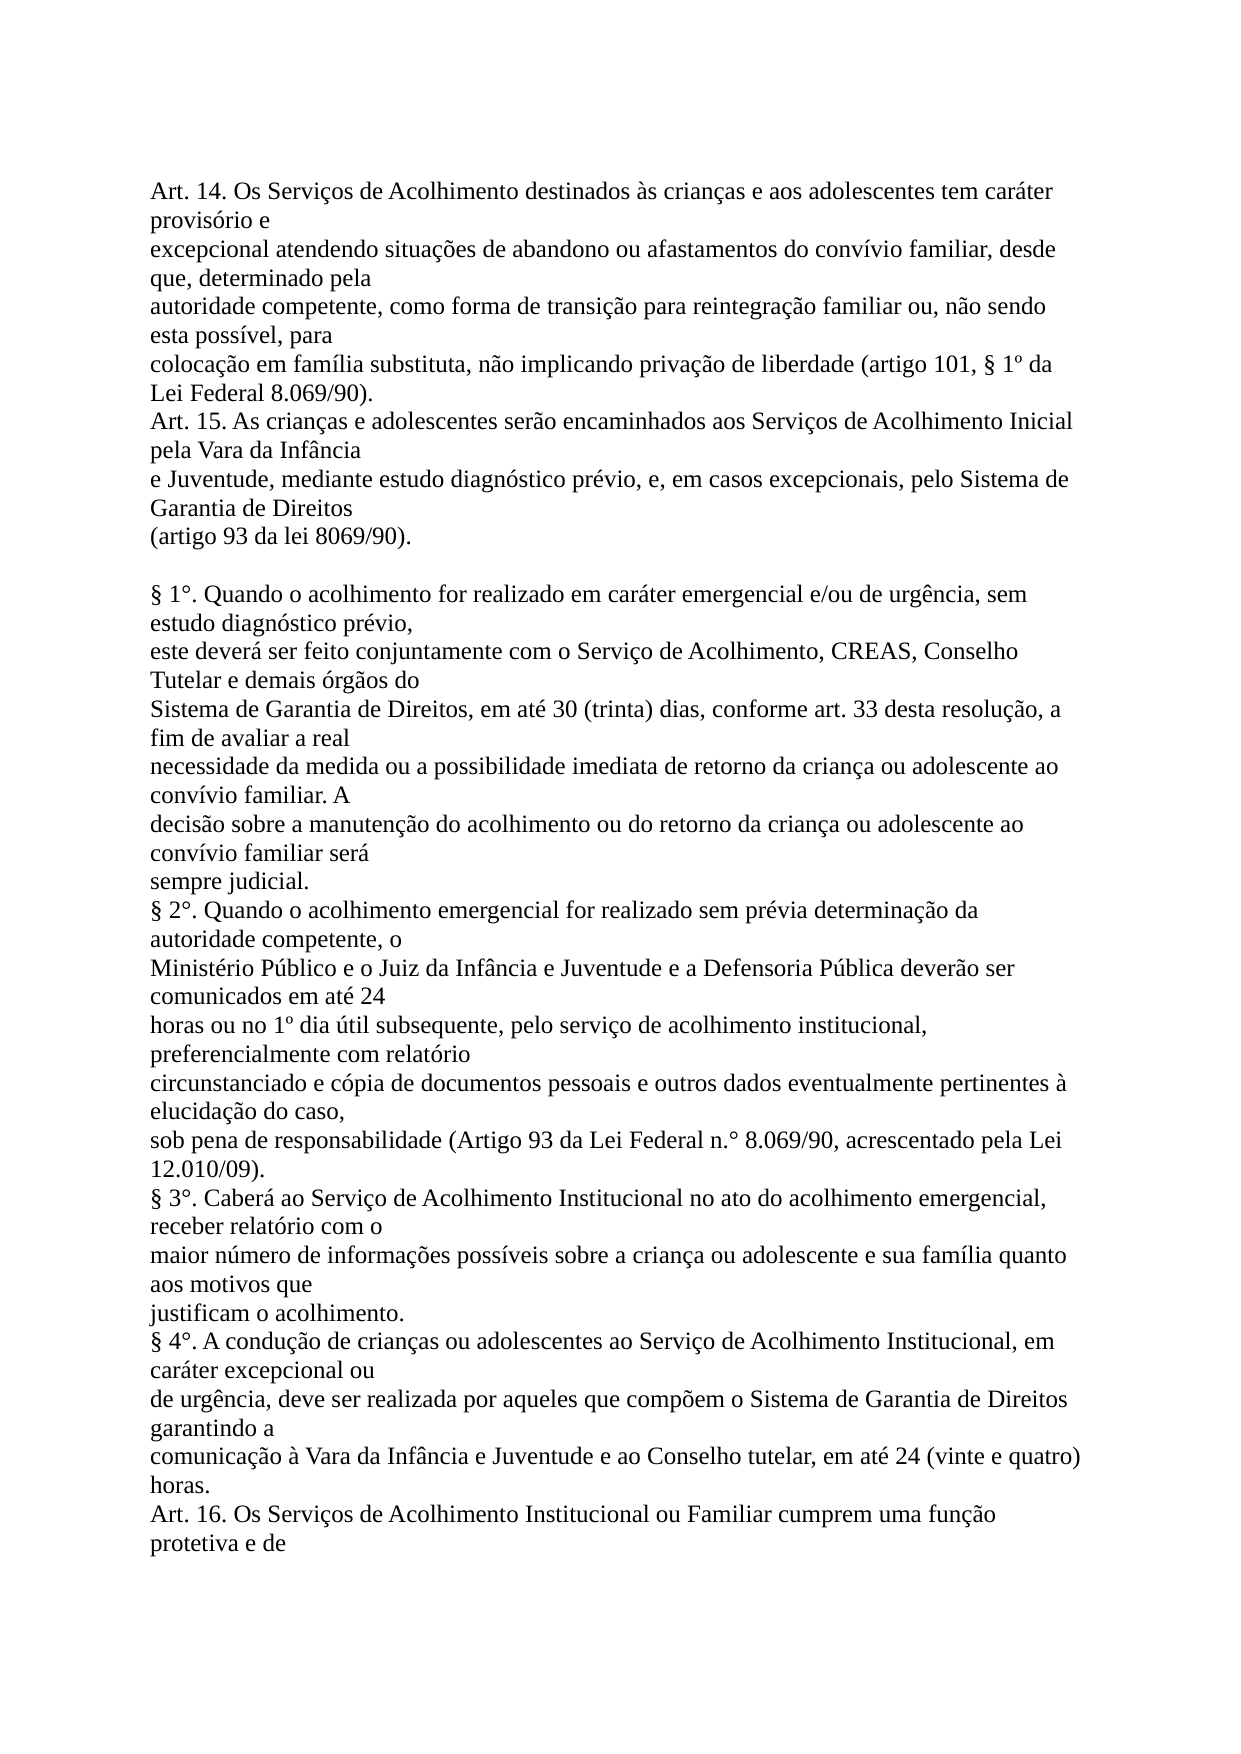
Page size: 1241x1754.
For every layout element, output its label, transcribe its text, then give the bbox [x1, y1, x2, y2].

text Ministério Público e o Juiz da Infância e Juventude e a Defensoria Pública deverão ser comunicados em até 24 [150, 953, 1090, 1010]
text maior número de informações possíveis sobre a criança ou adolescente e sua família quanto aos motivos que [150, 1240, 1090, 1298]
text horas ou no 1º dia útil subsequente, pelo serviço de acolhimento institucional, preferencialmente com relatório [150, 1010, 1090, 1068]
text Art. 15. As crianças e adolescentes serão encaminhados aos Serviços de Acolhimento Inicial pela Vara da Infância [150, 406, 1090, 464]
text este deverá ser feito conjuntamente com o Serviço de Acolhimento, CREAS, Conselho Tutelar e demais órgãos do [150, 636, 1090, 694]
text decisão sobre a manutenção do acolhimento ou do retorno da criança ou adolescente ao convívio familiar será [150, 809, 1090, 866]
text comunicação à Vara da Infância e Juventude e ao Conselho tutelar, em até 24 (vinte e quatro) horas. [150, 1441, 1090, 1499]
text § 4°. A condução de crianças ou adolescentes ao Serviço de Acolhimento Institucional, em caráter excepcional ou [150, 1326, 1090, 1384]
text sempre judicial. [150, 866, 1090, 895]
text Art. 14. Os Serviços de Acolhimento destinados às crianças e aos adolescentes tem caráter provisório e [150, 176, 1090, 234]
text sob pena de responsabilidade (Artigo 93 da Lei Federal n.° 8.069/90, acrescentado pela Lei 12.010/09). [150, 1125, 1090, 1183]
text (artigo 93 da lei 8069/90). [150, 521, 1090, 550]
text Art. 16. Os Serviços de Acolhimento Institucional ou Familiar cumprem uma função protetiva e de [150, 1499, 1090, 1556]
text autoridade competente, como forma de transição para reintegração familiar ou, não sendo esta possível, para [150, 291, 1090, 349]
text § 1°. Quando o acolhimento for realizado em caráter emergencial e/ou de urgência, sem estudo diagnóstico prévio, [150, 579, 1090, 636]
text justificam o acolhimento. [150, 1298, 1090, 1326]
text de urgência, deve ser realizada por aqueles que compõem o Sistema de Garantia de Direitos garantindo a [150, 1384, 1090, 1441]
text necessidade da medida ou a possibilidade imediata de retorno da criança ou adolescente ao convívio familiar. A [150, 751, 1090, 809]
text § 2°. Quando o acolhimento emergencial for realizado sem prévia determinação da autoridade competente, o [150, 895, 1090, 953]
text colocação em família substituta, não implicando privação de liberdade (artigo 101, § 1º da Lei Federal 8.069/90). [150, 349, 1090, 406]
text Sistema de Garantia de Direitos, em até 30 (trinta) dias, conforme art. 33 desta resolução, a fim de avaliar a real [150, 694, 1090, 751]
text excepcional atendendo situações de abandono ou afastamentos do convívio familiar, desde que, determinado pela [150, 234, 1090, 291]
text circunstanciado e cópia de documentos pessoais e outros dados eventualmente pertinentes à elucidação do caso, [150, 1068, 1090, 1125]
text e Juventude, mediante estudo diagnóstico prévio, e, em casos excepcionais, pelo Sistema de Garantia de Direitos [150, 464, 1090, 521]
text § 3°. Caberá ao Serviço de Acolhimento Institucional no ato do acolhimento emergencial, receber relatório com o [150, 1183, 1090, 1240]
